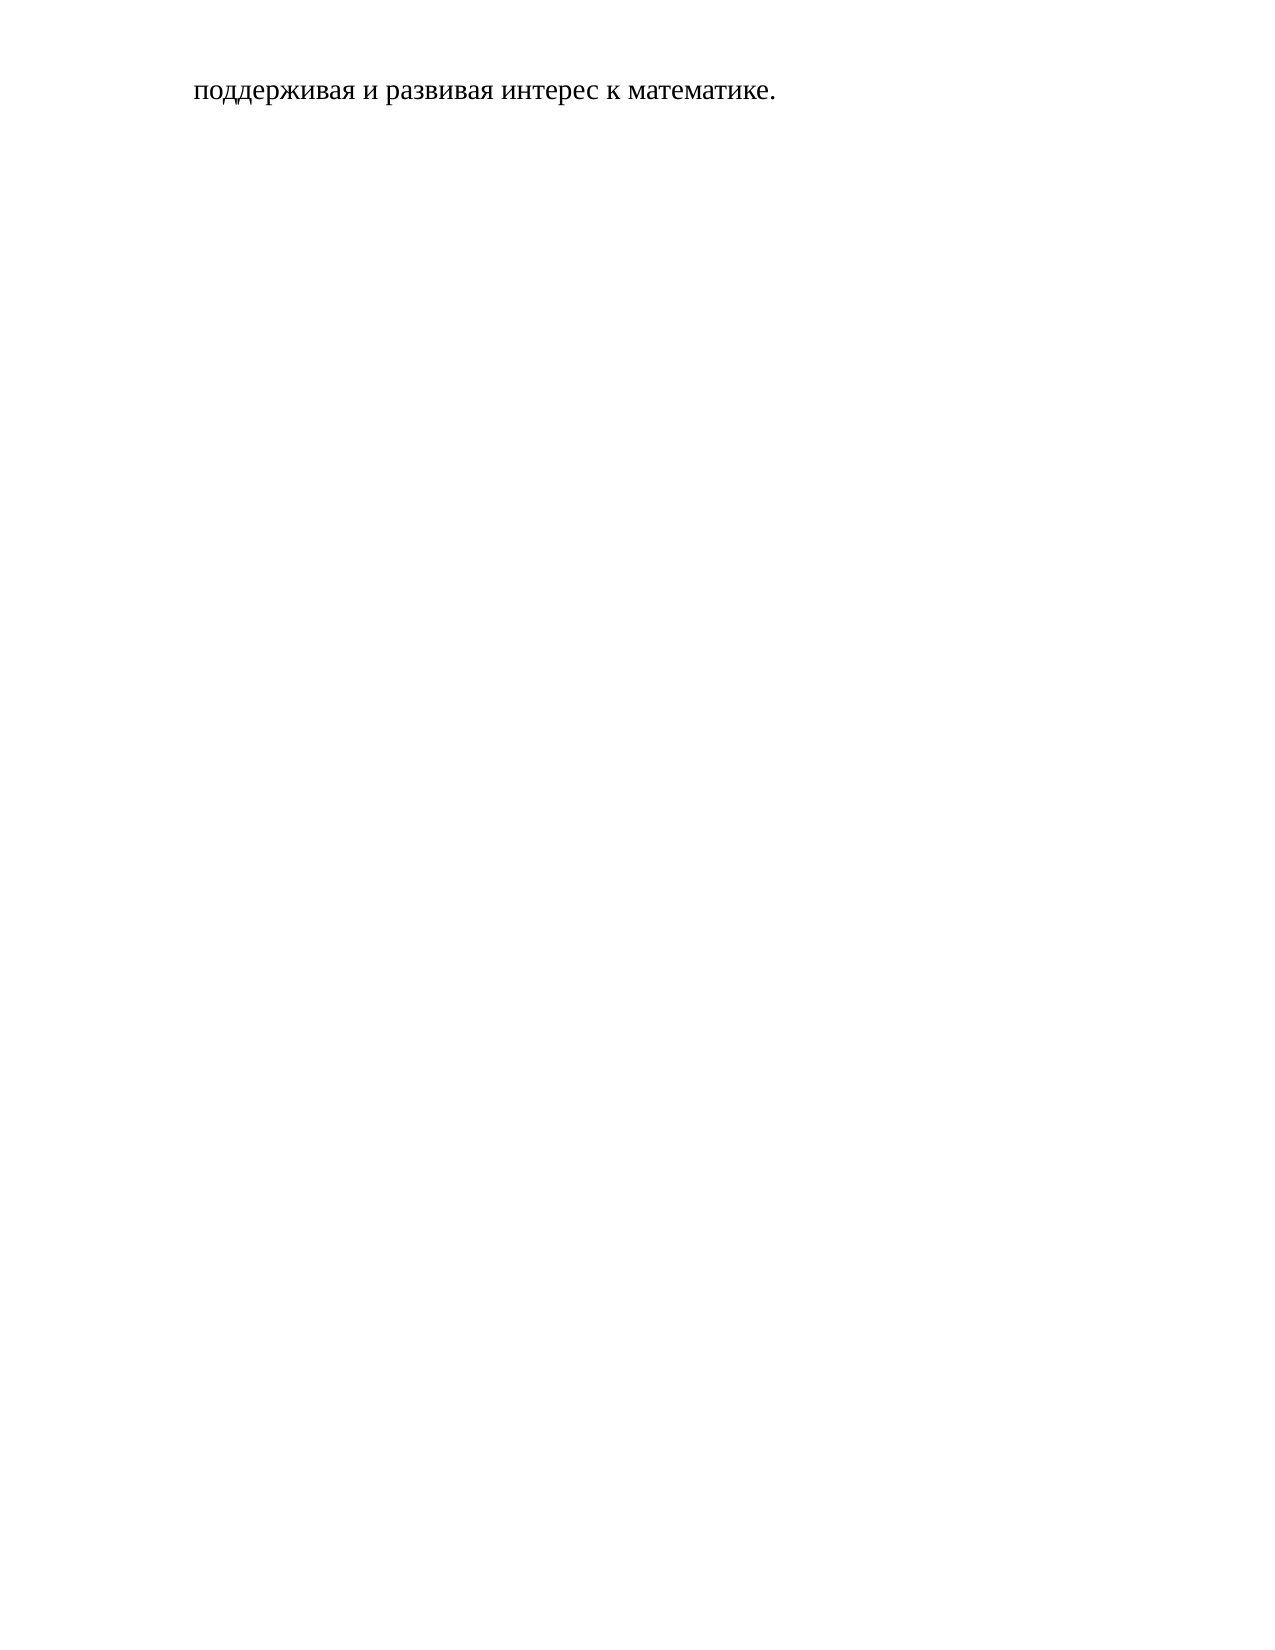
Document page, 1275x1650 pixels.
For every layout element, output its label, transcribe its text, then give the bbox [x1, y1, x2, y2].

text поддерживая и развивая интерес к математике. [193, 74, 1169, 106]
